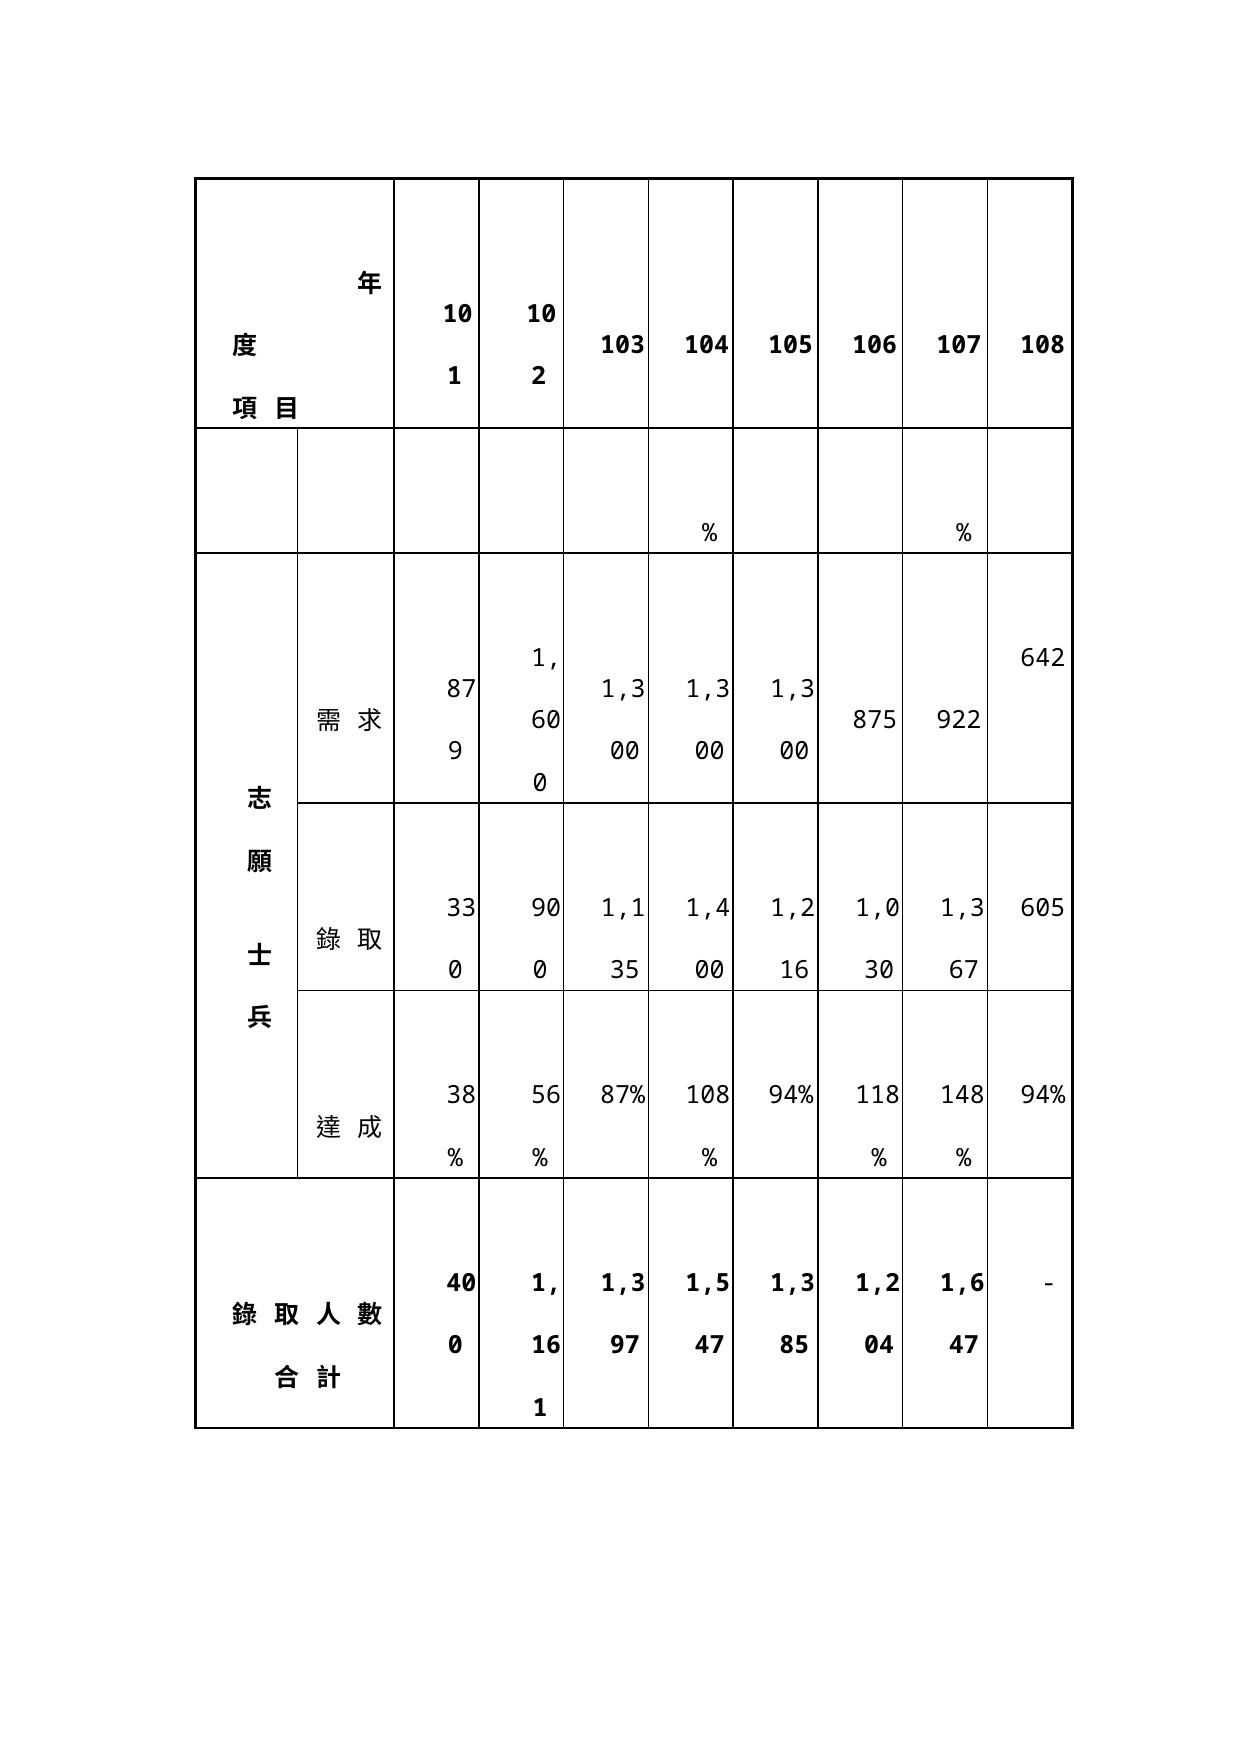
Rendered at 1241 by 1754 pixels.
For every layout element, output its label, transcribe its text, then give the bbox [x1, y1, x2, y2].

table_cell 1,030 [819, 804, 902, 990]
table_cell [298, 429, 393, 552]
table_cell 87% [564, 991, 648, 1177]
table_cell 1,300 [734, 554, 817, 802]
table_cell 1,647 [903, 1179, 987, 1427]
table_cell 900 [480, 804, 563, 990]
table_cell 1,300 [649, 554, 732, 802]
table_cell 330 [395, 804, 478, 990]
table_cell 1,385 [734, 1179, 817, 1427]
table_cell 錄取人數合計 [197, 1179, 393, 1427]
table_cell 108% [649, 991, 732, 1177]
table_cell 1,400 [649, 804, 732, 990]
table_cell 1,600 [480, 554, 563, 802]
table_cell - [480, 429, 563, 552]
table_cell 642 [988, 554, 1071, 802]
table_cell 38% [395, 991, 478, 1177]
table_header 年度 項目 [197, 180, 393, 427]
table_header 106 [819, 180, 902, 427]
table_cell 1,216 [734, 804, 817, 990]
table_header 102 [480, 180, 563, 427]
table_cell 錄取 [298, 804, 393, 990]
table_cell 605 [988, 804, 1071, 990]
table_cell 148% [903, 991, 987, 1177]
table_cell 需求 [298, 554, 393, 802]
table_cell - [988, 1179, 1071, 1427]
table_cell 56% [480, 991, 563, 1177]
table_header 108 [988, 180, 1071, 427]
table_cell [197, 429, 297, 552]
table_cell 1,547 [649, 1179, 732, 1427]
table_header 103 [564, 180, 648, 427]
table_cell 1,161 [480, 1179, 563, 1427]
table_cell 1,367 [903, 804, 987, 990]
table_header 101 [395, 180, 478, 427]
table_cell 1,397 [564, 1179, 648, 1427]
table_cell 922 [903, 554, 987, 802]
table_cell 1,204 [819, 1179, 902, 1427]
table_header 107 [903, 180, 987, 427]
table_header 105 [734, 180, 817, 427]
table_cell 400 [395, 1179, 478, 1427]
table_cell % [649, 429, 732, 552]
table_cell % [903, 429, 987, 552]
table_cell 94% [988, 991, 1071, 1177]
table_cell 達成 [298, 991, 393, 1177]
table_cell - [564, 429, 648, 552]
table_cell 1,135 [564, 804, 648, 990]
table_cell 1,300 [564, 554, 648, 802]
table_cell 志願 士兵 [197, 554, 297, 1177]
table_cell 875 [819, 554, 902, 802]
table_cell 879 [395, 554, 478, 802]
table_cell - [395, 429, 478, 552]
table_cell 94% [734, 991, 817, 1177]
table_cell 118% [819, 991, 902, 1177]
table_cell [819, 429, 902, 552]
table_header 104 [649, 180, 732, 427]
table_cell - [988, 429, 1071, 552]
table_cell [734, 429, 817, 552]
